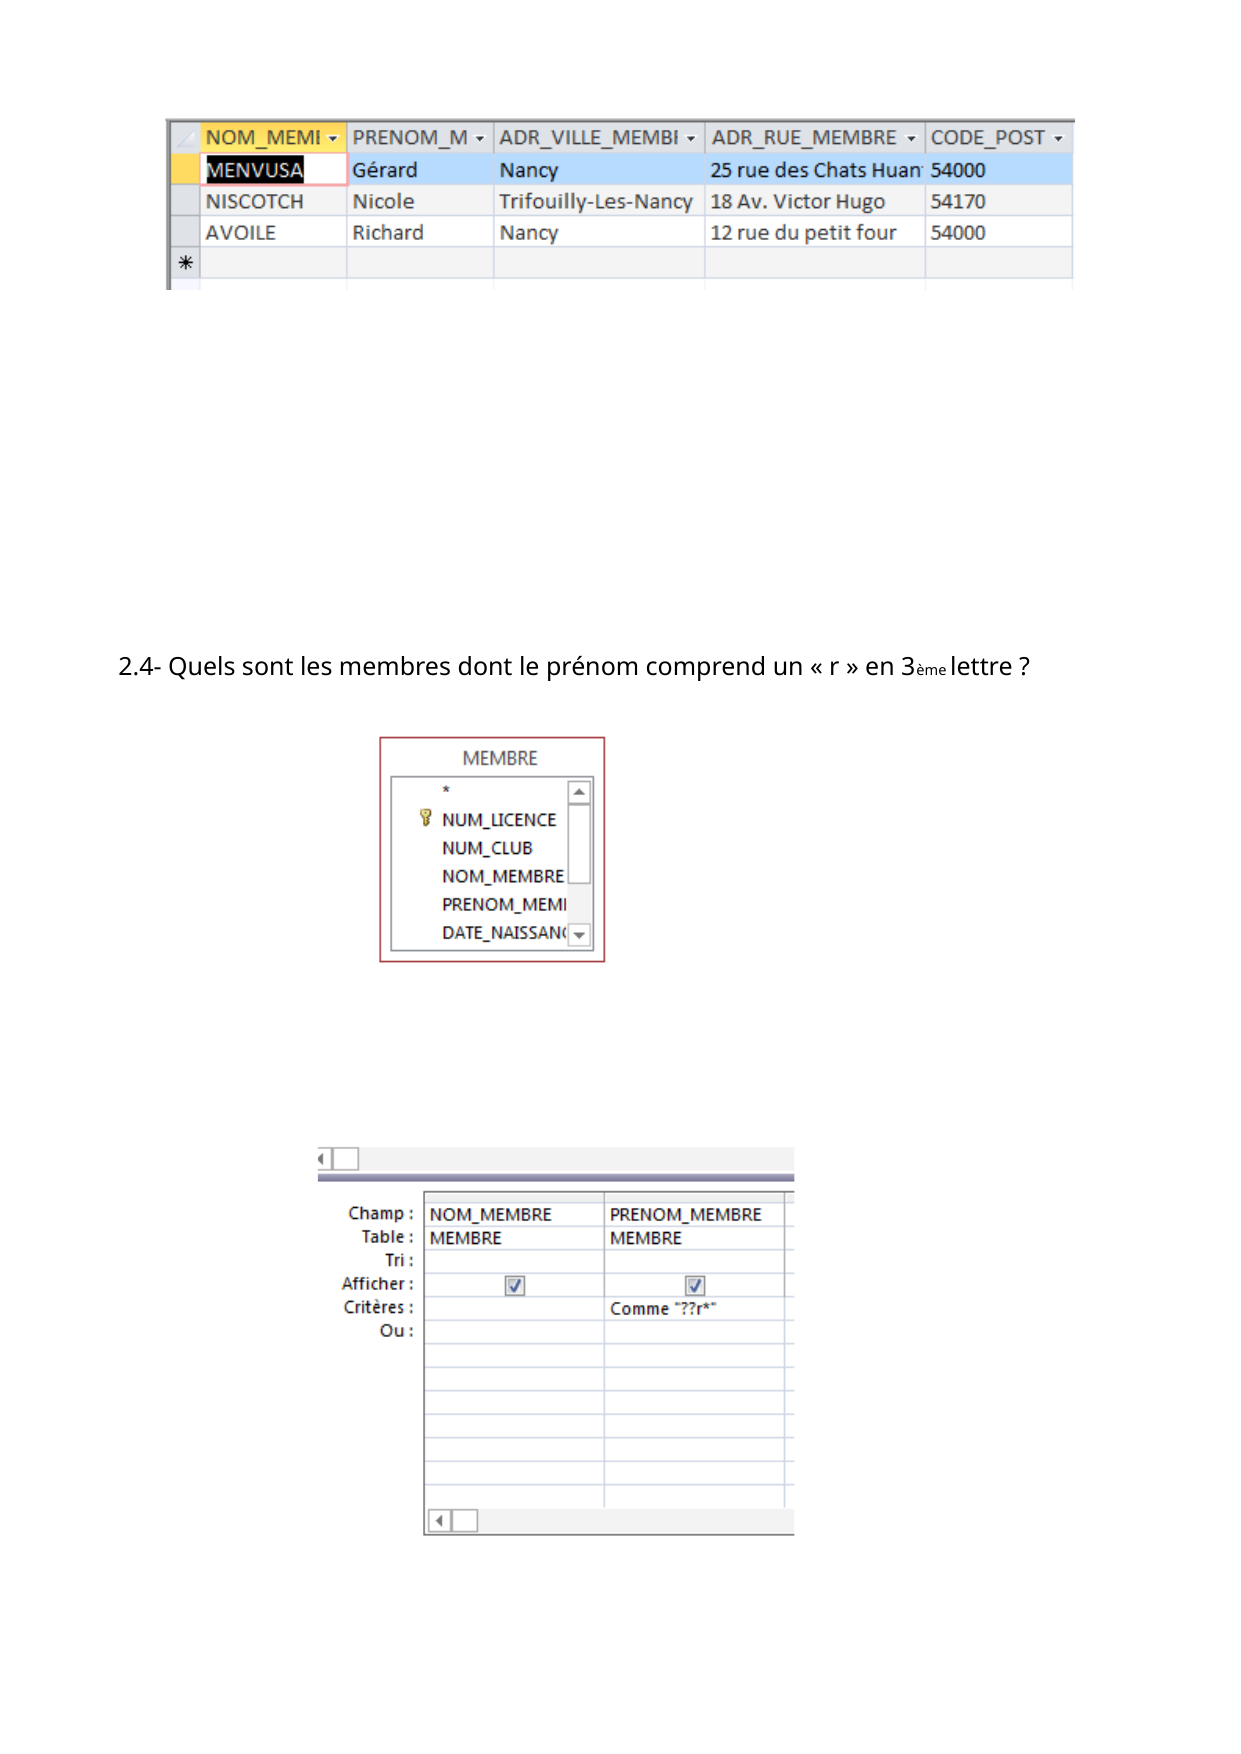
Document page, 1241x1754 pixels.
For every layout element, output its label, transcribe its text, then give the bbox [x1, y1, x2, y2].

text 2.4- Quels sont les membres dont le prénom comprend un « r » en 3ème lettre ? [118, 649, 1122, 683]
picture [317, 724, 795, 1539]
picture [165, 118, 1075, 290]
